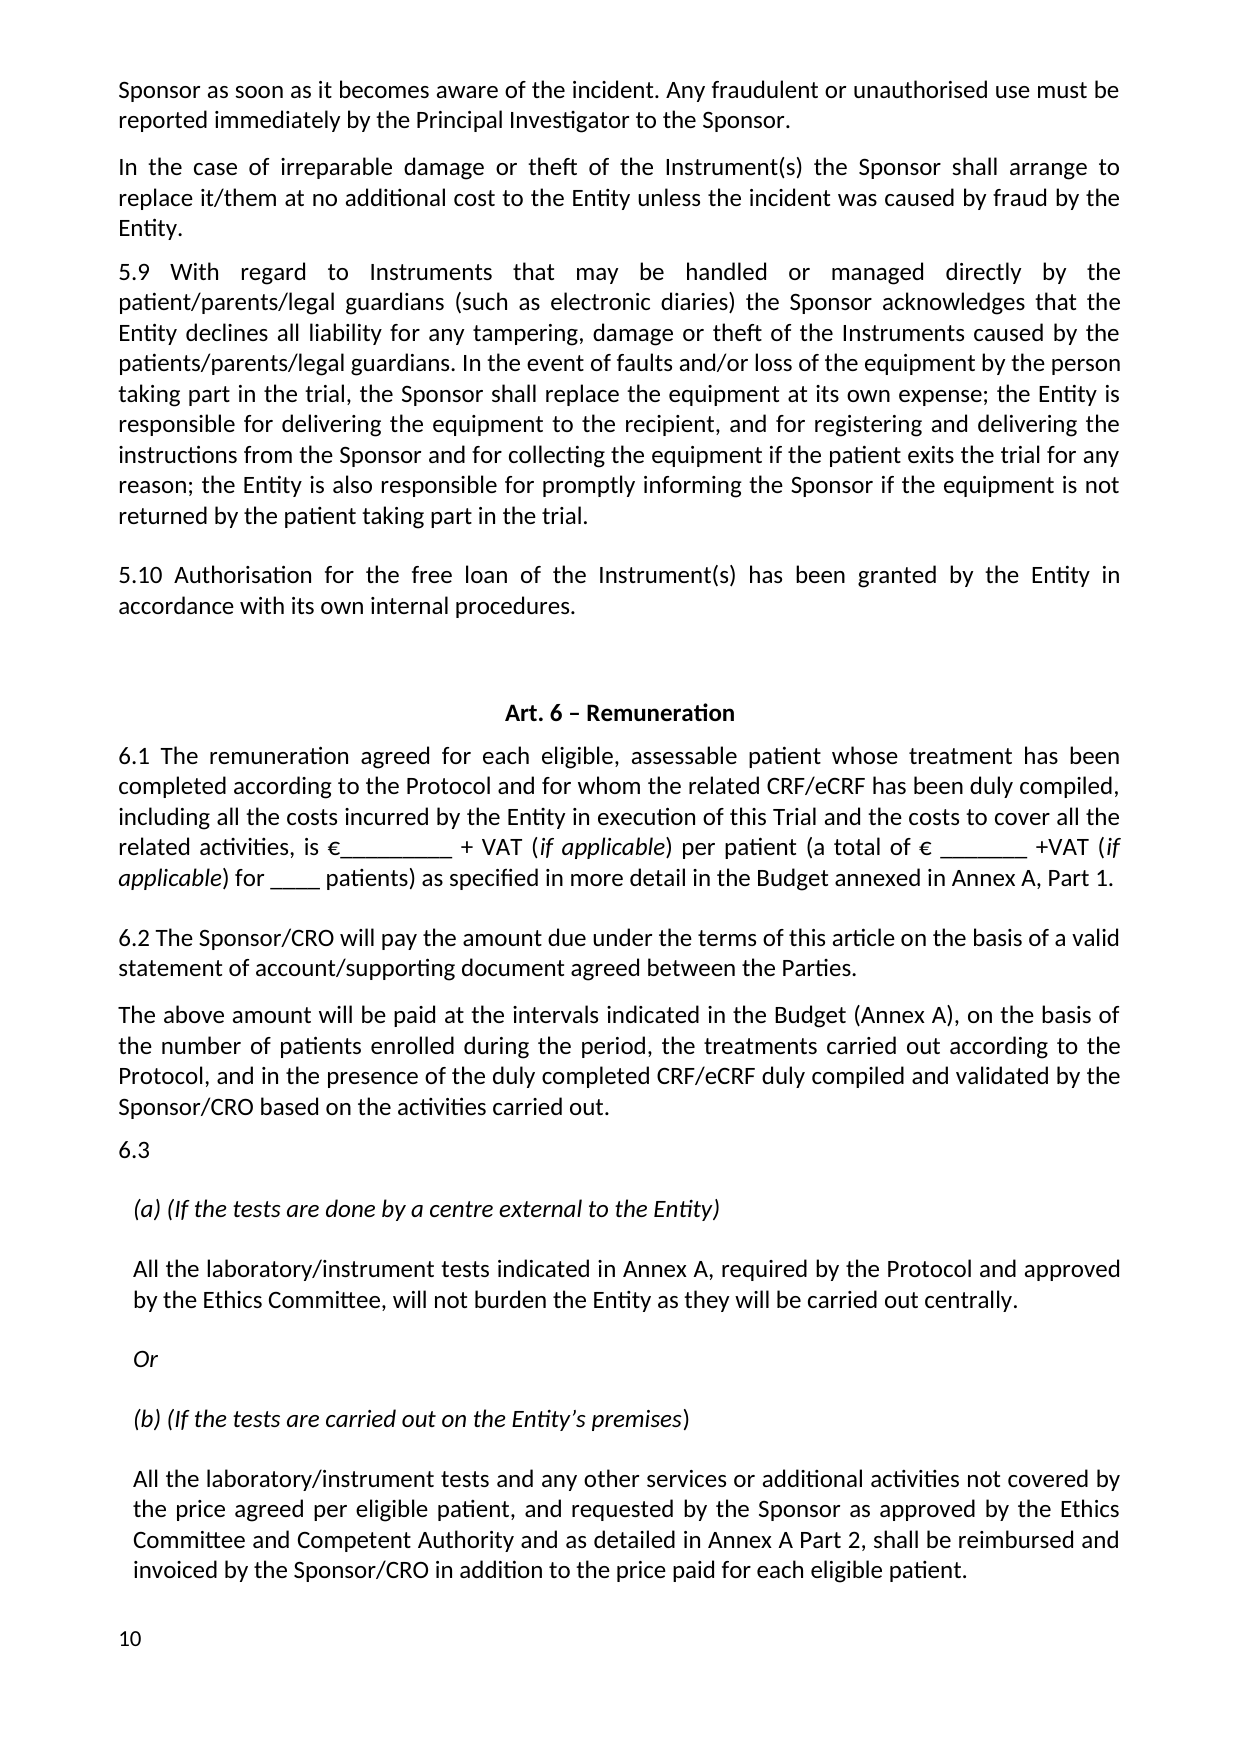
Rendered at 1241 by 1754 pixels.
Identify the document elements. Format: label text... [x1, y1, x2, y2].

text 5.9 With regard to Instruments that may be handled or managed directly by the patient/parents/legal guardians (such as electronic diaries) the Sponsor acknowledges that the Entity declines all liability for any tampering, damage or theft of the Instruments caused by the patients/parents/legal guardians. In the event of faults and/or loss of the equipment by the person taking part in the trial, the Sponsor shall replace the equipment at its own expense; the Entity is responsible for delivering the equipment to the recipient, and for registering and delivering the instructions from the Sponsor and for collecting the equipment if the patient exits the trial for any reason; the Entity is also responsible for promptly informing the Sponsor if the equipment is not returned by the patient taking part in the trial. [118, 256, 1122, 530]
text In the case of irreparable damage or theft of the Instrument(s) the Sponsor shall arrange to replace it/them at no additional cost to the Entity unless the incident was caused by fraud by the Entity. [118, 152, 1122, 243]
text 6.3 [118, 1134, 1122, 1164]
text All the laboratory/instrument tests and any other services or additional activities not covered by the price agreed per eligible patient, and requested by the Sponsor as approved by the Ethics Committee and Competent Authority and as detailed in Annex A Part 2, shall be reimbursed and invoiced by the Sponsor/CRO in addition to the price paid for each eligible patient. [133, 1463, 1122, 1585]
text Art. 6 – Remuneration [118, 697, 1122, 727]
text All the laboratory/instrument tests indicated in Annex A, required by the Protocol and approved by the Ethics Committee, will not burden the Entity as they will be carried out centrally. [133, 1253, 1122, 1314]
text (b) (If the tests are carried out on the Entity’s premises) [133, 1403, 1122, 1434]
text Sponsor as soon as it becomes aware of the incident. Any fraudulent or unauthorised use must be reported immediately by the Principal Investigator to the Sponsor. [118, 74, 1122, 135]
text 5.10 Authorisation for the free loan of the Instrument(s) has been granted by the Entity in accordance with its own internal procedures. [118, 559, 1122, 621]
text 6.2 The Sponsor/CRO will pay the amount due under the terms of this article on the basis of a valid statement of account/supporting document agreed between the Parties. [118, 922, 1122, 983]
text The above amount will be paid at the intervals indicated in the Budget (Annex A), on the basis of the number of patients enrolled during the period, the treatments carried out according to the Protocol, and in the presence of the duly completed CRF/eCRF duly compiled and validated by the Sponsor/CRO based on the activities carried out. [118, 999, 1122, 1121]
text 6.1 The remuneration agreed for each eligible, assessable patient whose treatment has been completed according to the Protocol and for whom the related CRF/eCRF has been duly compiled, including all the costs incurred by the Entity in execution of this Trial and the costs to cover all the related activities, is €_________ + VAT (if applicable) per patient (a total of € _______ +VAT (if applicable) for ____ patients) as specified in more detail in the Budget annexed in Annex A, Part 1. [118, 740, 1122, 892]
text Or [133, 1343, 1122, 1374]
text (a) (If the tests are done by a centre external to the Entity) [133, 1194, 1122, 1224]
